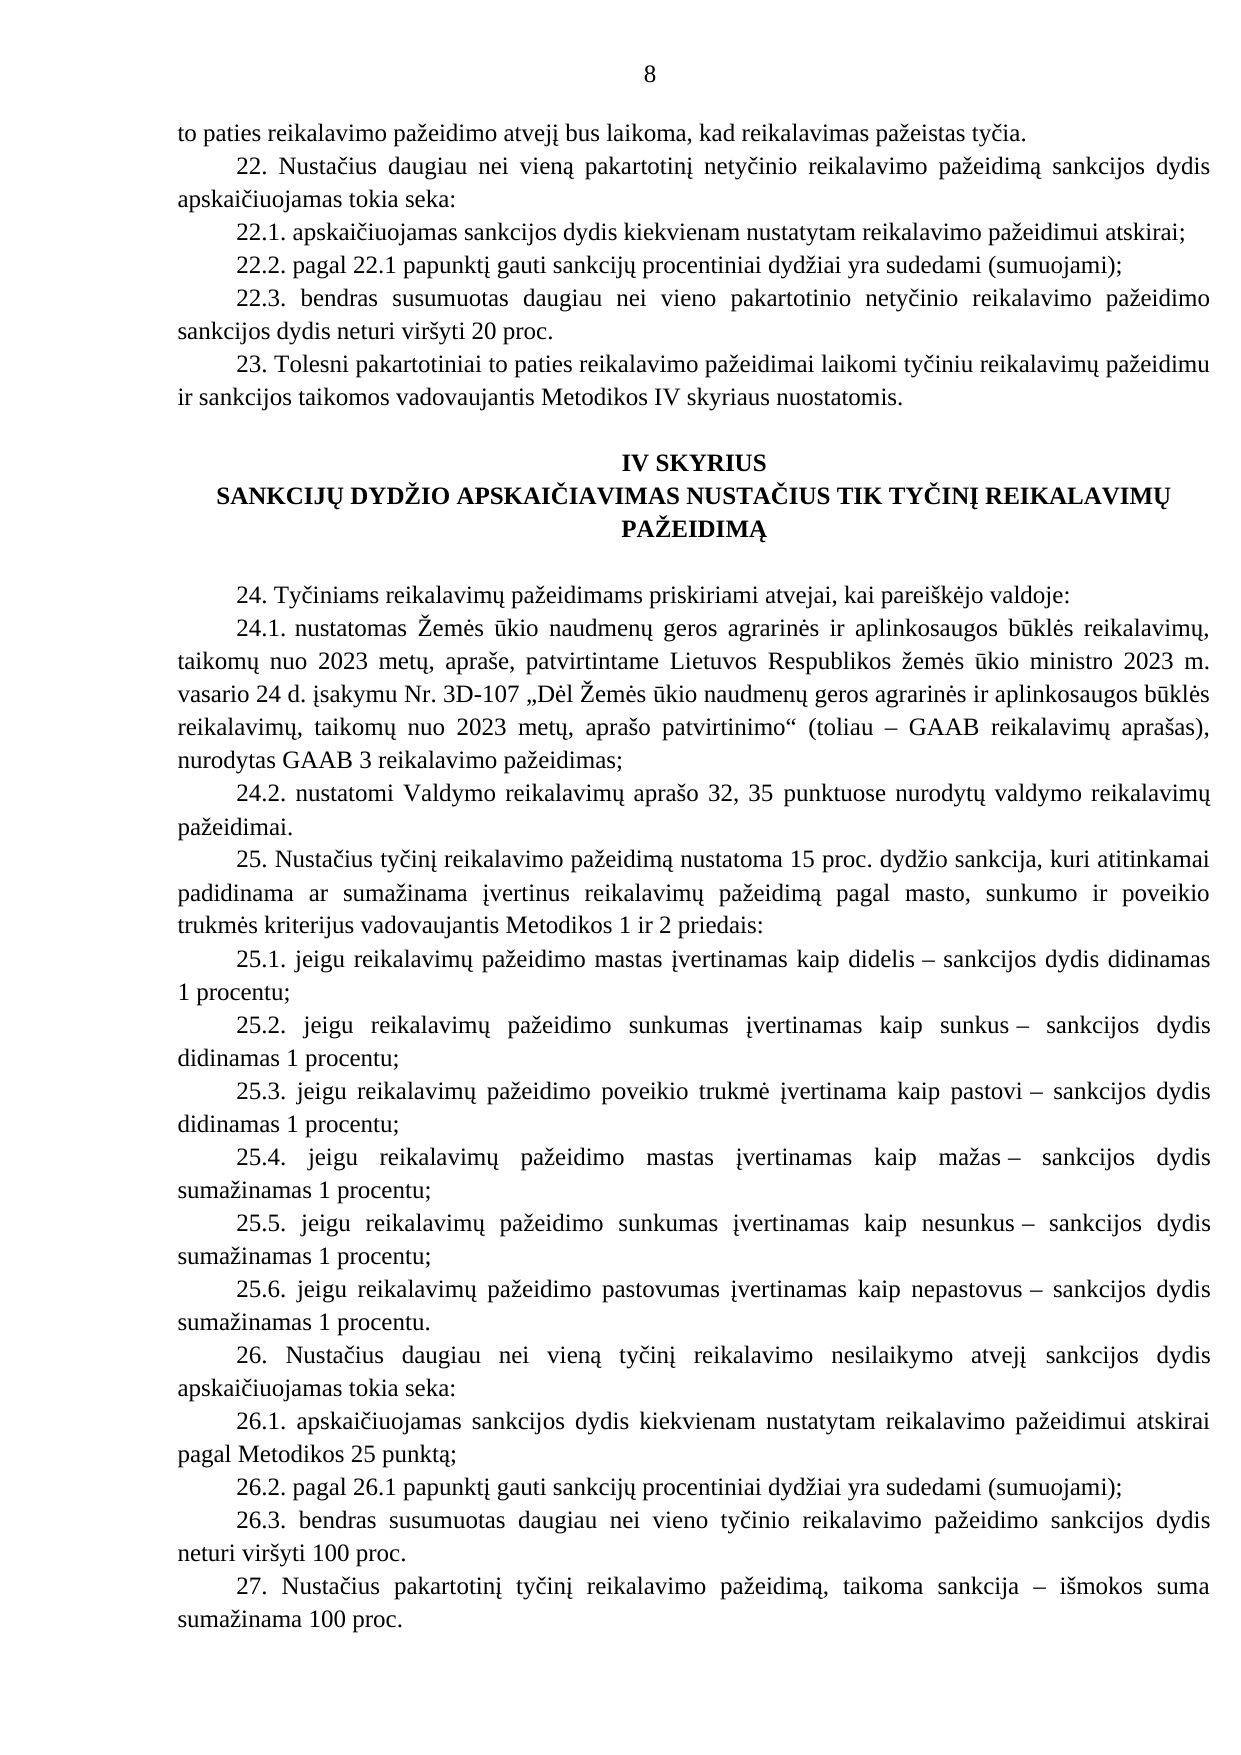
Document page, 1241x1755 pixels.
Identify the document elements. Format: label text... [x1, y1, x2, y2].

text 22.3. bendras susumuotas daugiau nei vieno pakartotinio netyčinio reikalavimo pažeidimo sankcijos dydis neturi viršyti 20 proc. [177, 283, 1211, 345]
text 23. Tolesni pakartotiniai to paties reikalavimo pažeidimai laikomi tyčiniu reikalavimų pažeidimu ir sankcijos taikomos vadovaujantis Metodikos IV skyriaus nuostatomis. [177, 349, 1211, 411]
text 25.2. jeigu reikalavimų pažeidimo sunkumas įvertinamas kaip sunkus – sankcijos dydis didinamas 1 procentu; [177, 1010, 1211, 1071]
text to paties reikalavimo pažeidimo atvejį bus laikoma, kad reikalavimas pažeistas tyčia. [177, 118, 1211, 147]
text 24.1. nustatomas Žemės ūkio naudmenų geros agrarinės ir aplinkosaugos būklės reikalavimų, taikomų nuo 2023 metų, apraše, patvirtintame Lietuvos Respublikos žemės ūkio ministro 2023 m. vasario 24 d. įsakymu Nr. 3D-107 „Dėl Žemės ūkio naudmenų geros agrarinės ir aplinkosaugos būklės reikalavimų, taikomų nuo 2023 metų, aprašo patvirtinimo“ (toliau – GAAB reikalavimų aprašas), nurodytas GAAB 3 reikalavimo pažeidimas; [177, 613, 1211, 774]
text 25.6. jeigu reikalavimų pažeidimo pastovumas įvertinamas kaip nepastovus – sankcijos dydis sumažinamas 1 procentu. [177, 1274, 1211, 1336]
text 24.2. nustatomi Valdymo reikalavimų aprašo 32, 35 punktuose nurodytų valdymo reikalavimų pažeidimai. [177, 778, 1211, 840]
text 25.5. jeigu reikalavimų pažeidimo sunkumas įvertinamas kaip nesunkus – sankcijos dydis sumažinamas 1 procentu; [177, 1208, 1211, 1269]
text 26.1. apskaičiuojamas sankcijos dydis kiekvienam nustatytam reikalavimo pažeidimui atskirai pagal Metodikos 25 punktą; [177, 1406, 1211, 1468]
text 25.4. jeigu reikalavimų pažeidimo mastas įvertinamas kaip mažas – sankcijos dydis sumažinamas 1 procentu; [177, 1142, 1211, 1203]
text 26.3. bendras susumuotas daugiau nei vieno tyčinio reikalavimo pažeidimo sankcijos dydis neturi viršyti 100 proc. [177, 1505, 1211, 1567]
text 26.2. pagal 26.1 papunktį gauti sankcijų procentiniai dydžiai yra sudedami (sumuojami); [177, 1472, 1211, 1501]
text 27. Nustačius pakartotinį tyčinį reikalavimo pažeidimą, taikoma sankcija – išmokos suma sumažinama 100 proc. [177, 1571, 1211, 1633]
text 25. Nustačius tyčinį reikalavimo pažeidimą nustatoma 15 proc. dydžio sankcija, kuri atitinkamai padidinama ar sumažinama įvertinus reikalavimų pažeidimą pagal masto, sunkumo ir poveikio trukmės kriterijus vadovaujantis Metodikos 1 ir 2 priedais: [177, 844, 1211, 939]
text 22.2. pagal 22.1 papunktį gauti sankcijų procentiniai dydžiai yra sudedami (sumuojami); [177, 250, 1211, 279]
text 22. Nustačius daugiau nei vieną pakartotinį netyčinio reikalavimo pažeidimą sankcijos dydis apskaičiuojamas tokia seka: [177, 151, 1211, 213]
text Iv SKYRIUS [177, 448, 1211, 477]
text 22.1. apskaičiuojamas sankcijos dydis kiekvienam nustatytam reikalavimo pažeidimui atskirai; [177, 217, 1211, 246]
text SANKCIJŲ dydžio APSKAIČIAVIMAS NUSTAČIUS TIK tyčinį REIKALAVIMŲ PAŽEIDIMą [177, 481, 1211, 543]
text 26. Nustačius daugiau nei vieną tyčinį reikalavimo nesilaikymo atvejį sankcijos dydis apskaičiuojamas tokia seka: [177, 1340, 1211, 1402]
text 24. Tyčiniams reikalavimų pažeidimams priskiriami atvejai, kai pareiškėjo valdoje: [177, 580, 1211, 609]
text 25.1. jeigu reikalavimų pažeidimo mastas įvertinamas kaip didelis – sankcijos dydis didinamas 1 procentu; [177, 944, 1211, 1005]
text 25.3. jeigu reikalavimų pažeidimo poveikio trukmė įvertinama kaip pastovi – sankcijos dydis didinamas 1 procentu; [177, 1076, 1211, 1137]
